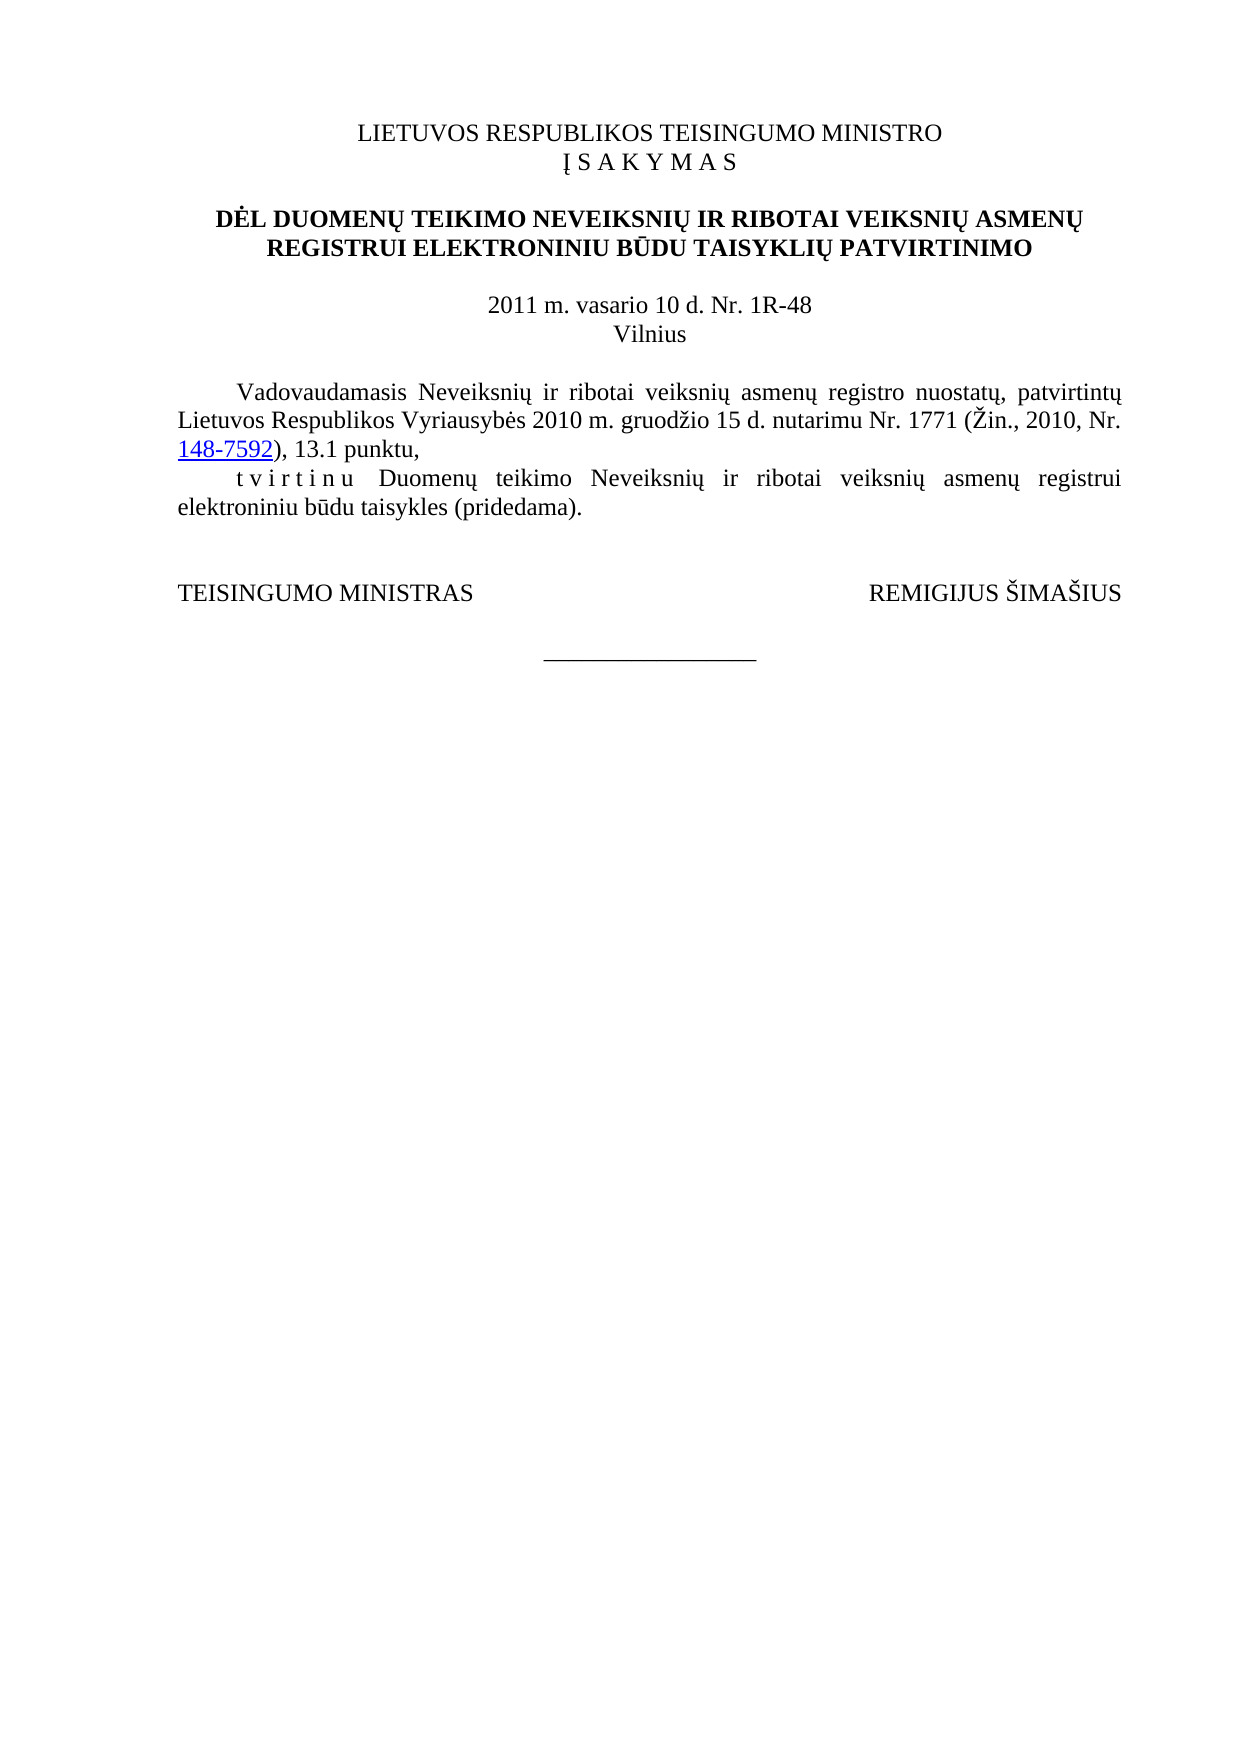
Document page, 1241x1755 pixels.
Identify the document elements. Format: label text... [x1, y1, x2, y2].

text Teisingumo ministras Remigijus Šimašius [177, 578, 1122, 607]
text _________________ [177, 636, 1122, 664]
text ĮSAKYMAS [177, 147, 1122, 176]
text Vilnius [177, 319, 1122, 348]
text LIETUVOS RESPUBLIKOS TEISINGUMO MINISTRO [177, 118, 1122, 147]
text tvirtinu Duomenų teikimo Neveiksnių ir ribotai veiksnių asmenų registrui elektroniniu būdu taisykles (pridedama). [177, 463, 1122, 521]
text 2011 m. vasario 10 d. Nr. 1R-48 [177, 291, 1122, 319]
text Vadovaudamasis Neveiksnių ir ribotai veiksnių asmenų registro nuostatų, patvirtintų Lietuvos Respublikos Vyriausybės 2010 m. gruodžio 15 d. nutarimu Nr. 1771 (Žin., 2010, Nr. 148-7592), 13.1 punktu, [177, 377, 1122, 463]
text DĖL DUOMENŲ TEIKIMO NEVEIKSNIŲ IR RIBOTAI VEIKSNIŲ ASMENŲ REGISTRUI ELEKTRONINIU BŪDU TAISYKLIŲ PATVIRTINIMO [177, 204, 1122, 262]
